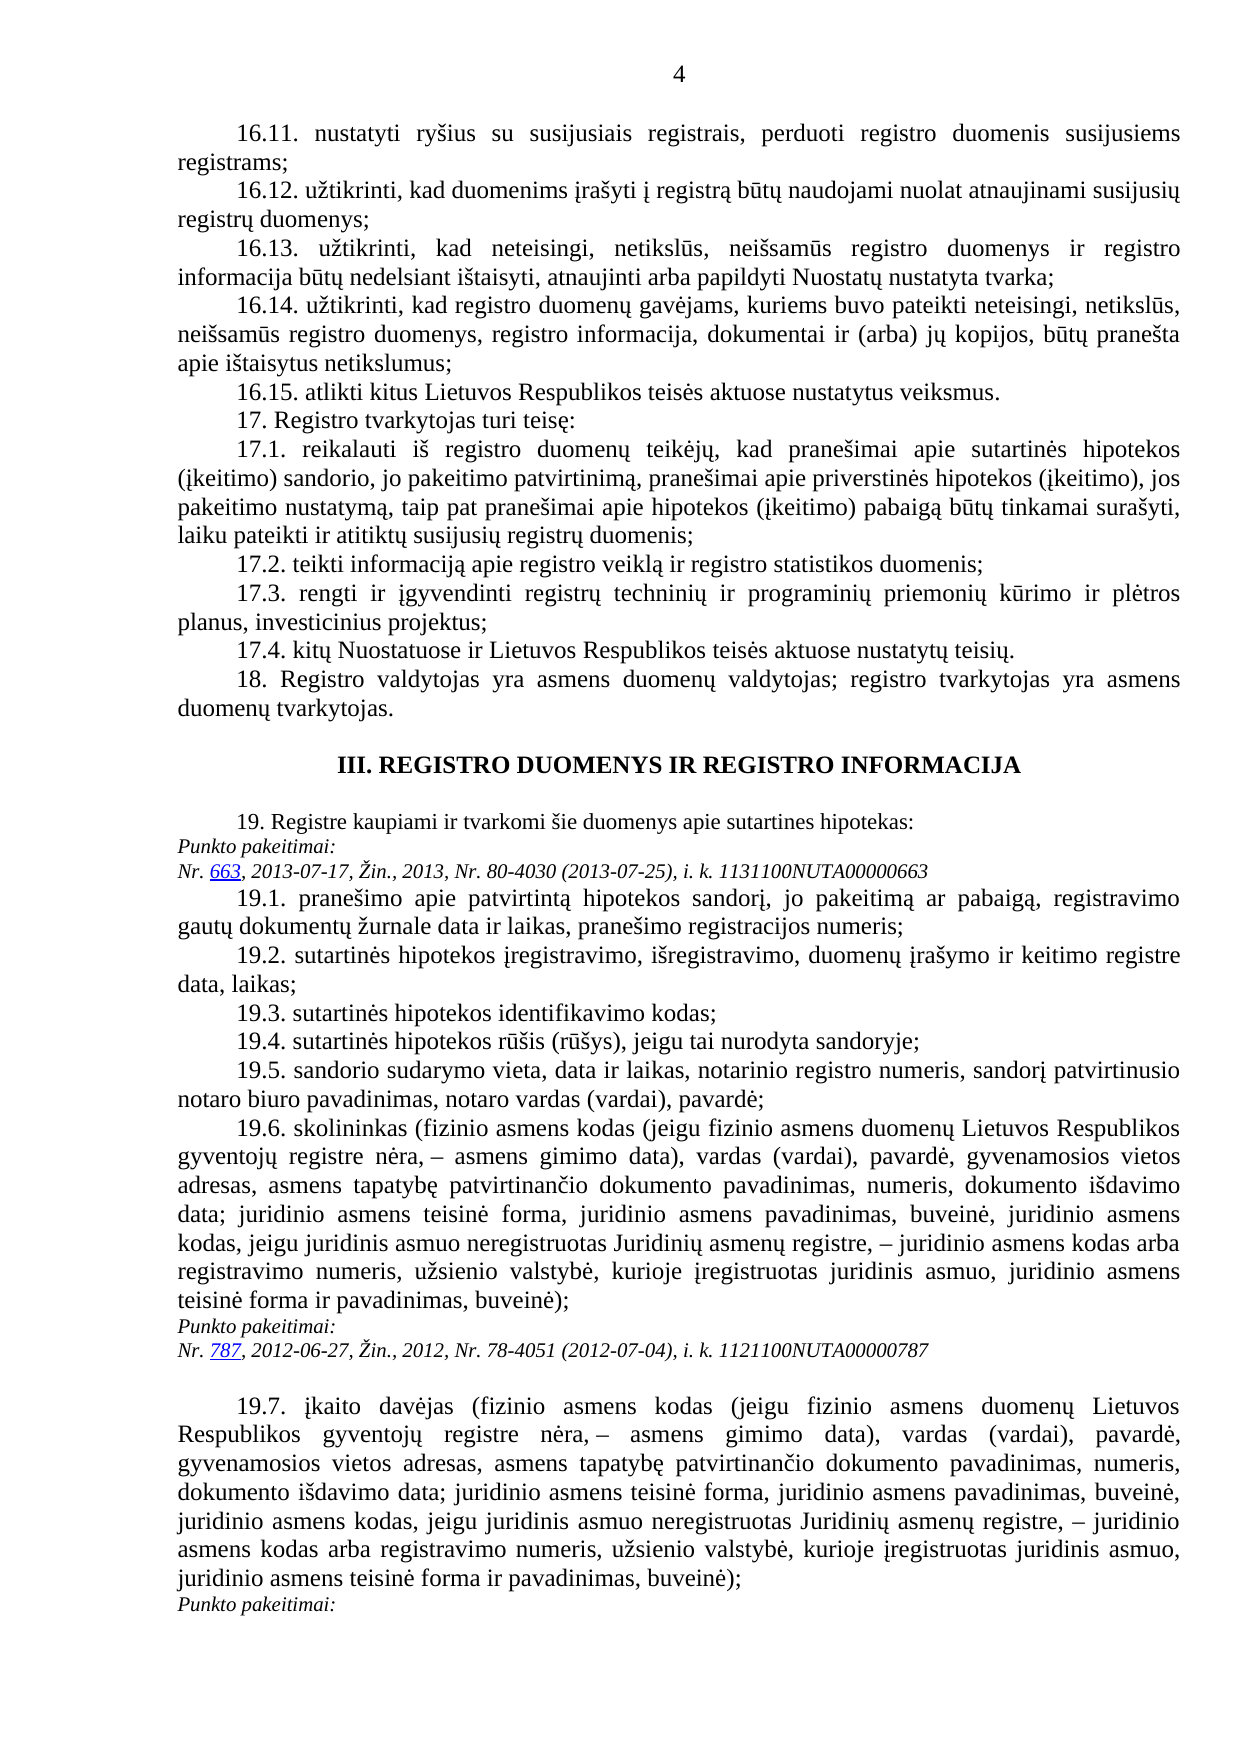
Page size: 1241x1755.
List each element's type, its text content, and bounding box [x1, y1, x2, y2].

text 19.1. pranešimo apie patvirtintą hipotekos sandorį, jo pakeitimą ar pabaigą, registravimo gautų dokumentų žurnale data ir laikas, pranešimo registracijos numeris; [177, 883, 1181, 940]
text 16.13. užtikrinti, kad neteisingi, netikslūs, neišsamūs registro duomenys ir registro informacija būtų nedelsiant ištaisyti, atnaujinti arba papildyti Nuostatų nustatyta tvarka; [177, 233, 1181, 291]
text 19.7. įkaito davėjas (fizinio asmens kodas (jeigu fizinio asmens duomenų Lietuvos Respublikos gyventojų registre nėra, – asmens gimimo data), vardas (vardai), pavardė, gyvenamosios vietos adresas, asmens tapatybę patvirtinančio dokumento pavadinimas, numeris, dokumento išdavimo data; juridinio asmens teisinė forma, juridinio asmens pavadinimas, buveinė, juridinio asmens kodas, jeigu juridinis asmuo neregistruotas Juridinių asmenų registre, – juridinio asmens kodas arba registravimo numeris, užsienio valstybė, kurioje įregistruotas juridinis asmuo, juridinio asmens teisinė forma ir pavadinimas, buveinė); [177, 1391, 1181, 1592]
text 17.4. kitų Nuostatuose ir Lietuvos Respublikos teisės aktuose nustatytų teisių. [177, 636, 1181, 664]
text 16.14. užtikrinti, kad registro duomenų gavėjams, kuriems buvo pateikti neteisingi, netikslūs, neišsamūs registro duomenys, registro informacija, dokumentai ir (arba) jų kopijos, būtų pranešta apie ištaisytus netikslumus; [177, 291, 1181, 377]
text 19.4. sutartinės hipotekos rūšis (rūšys), jeigu tai nurodyta sandoryje; [177, 1026, 1181, 1055]
text Punkto pakeitimai: [177, 1314, 1181, 1338]
text 19.3. sutartinės hipotekos identifikavimo kodas; [177, 998, 1181, 1026]
text Nr. 787, 2012-06-27, Žin., 2012, Nr. 78-4051 (2012-07-04), i. k. 1121100NUTA00000787 [177, 1338, 1181, 1362]
text 17.2. teikti informaciją apie registro veiklą ir registro statistikos duomenis; [177, 549, 1181, 578]
text Punkto pakeitimai: [177, 1592, 1181, 1616]
text 17.1. reikalauti iš registro duomenų teikėjų, kad pranešimai apie sutartinės hipotekos (įkeitimo) sandorio, jo pakeitimo patvirtinimą, pranešimai apie priverstinės hipotekos (įkeitimo), jos pakeitimo nustatymą, taip pat pranešimai apie hipotekos (įkeitimo) pabaigą būtų tinkamai surašyti, laiku pateikti ir atitiktų susijusių registrų duomenis; [177, 434, 1181, 549]
text 16.11. nustatyti ryšius su susijusiais registrais, perduoti registro duomenis susijusiems registrams; [177, 118, 1181, 176]
text 19. Registre kaupiami ir tvarkomi šie duomenys apie sutartines hipotekas: [177, 808, 1181, 834]
text 17.3. rengti ir įgyvendinti registrų techninių ir programinių priemonių kūrimo ir plėtros planus, investicinius projektus; [177, 578, 1181, 636]
text 19.5. sandorio sudarymo vieta, data ir laikas, notarinio registro numeris, sandorį patvirtinusio notaro biuro pavadinimas, notaro vardas (vardai), pavardė; [177, 1055, 1181, 1113]
text 19.6. skolininkas (fizinio asmens kodas (jeigu fizinio asmens duomenų Lietuvos Respublikos gyventojų registre nėra, – asmens gimimo data), vardas (vardai), pavardė, gyvenamosios vietos adresas, asmens tapatybę patvirtinančio dokumento pavadinimas, numeris, dokumento išdavimo data; juridinio asmens teisinė forma, juridinio asmens pavadinimas, buveinė, juridinio asmens kodas, jeigu juridinis asmuo neregistruotas Juridinių asmenų registre, – juridinio asmens kodas arba registravimo numeris, užsienio valstybė, kurioje įregistruotas juridinis asmuo, juridinio asmens teisinė forma ir pavadinimas, buveinė); [177, 1113, 1181, 1314]
text iii. Registro duomenys IR Registro INFORMACIJA [177, 751, 1181, 779]
text 16.15. atlikti kitus Lietuvos Respublikos teisės aktuose nustatytus veiksmus. [177, 377, 1181, 406]
text 17. Registro tvarkytojas turi teisę: [177, 406, 1181, 434]
text 19.2. sutartinės hipotekos įregistravimo, išregistravimo, duomenų įrašymo ir keitimo registre data, laikas; [177, 940, 1181, 998]
text Nr. 663, 2013-07-17, Žin., 2013, Nr. 80-4030 (2013-07-25), i. k. 1131100NUTA00000663 [177, 858, 1181, 883]
text 18. Registro valdytojas yra asmens duomenų valdytojas; registro tvarkytojas yra asmens duomenų tvarkytojas. [177, 664, 1181, 722]
text 16.12. užtikrinti, kad duomenims įrašyti į registrą būtų naudojami nuolat atnaujinami susijusių registrų duomenys; [177, 176, 1181, 233]
text Punkto pakeitimai: [177, 834, 1181, 858]
